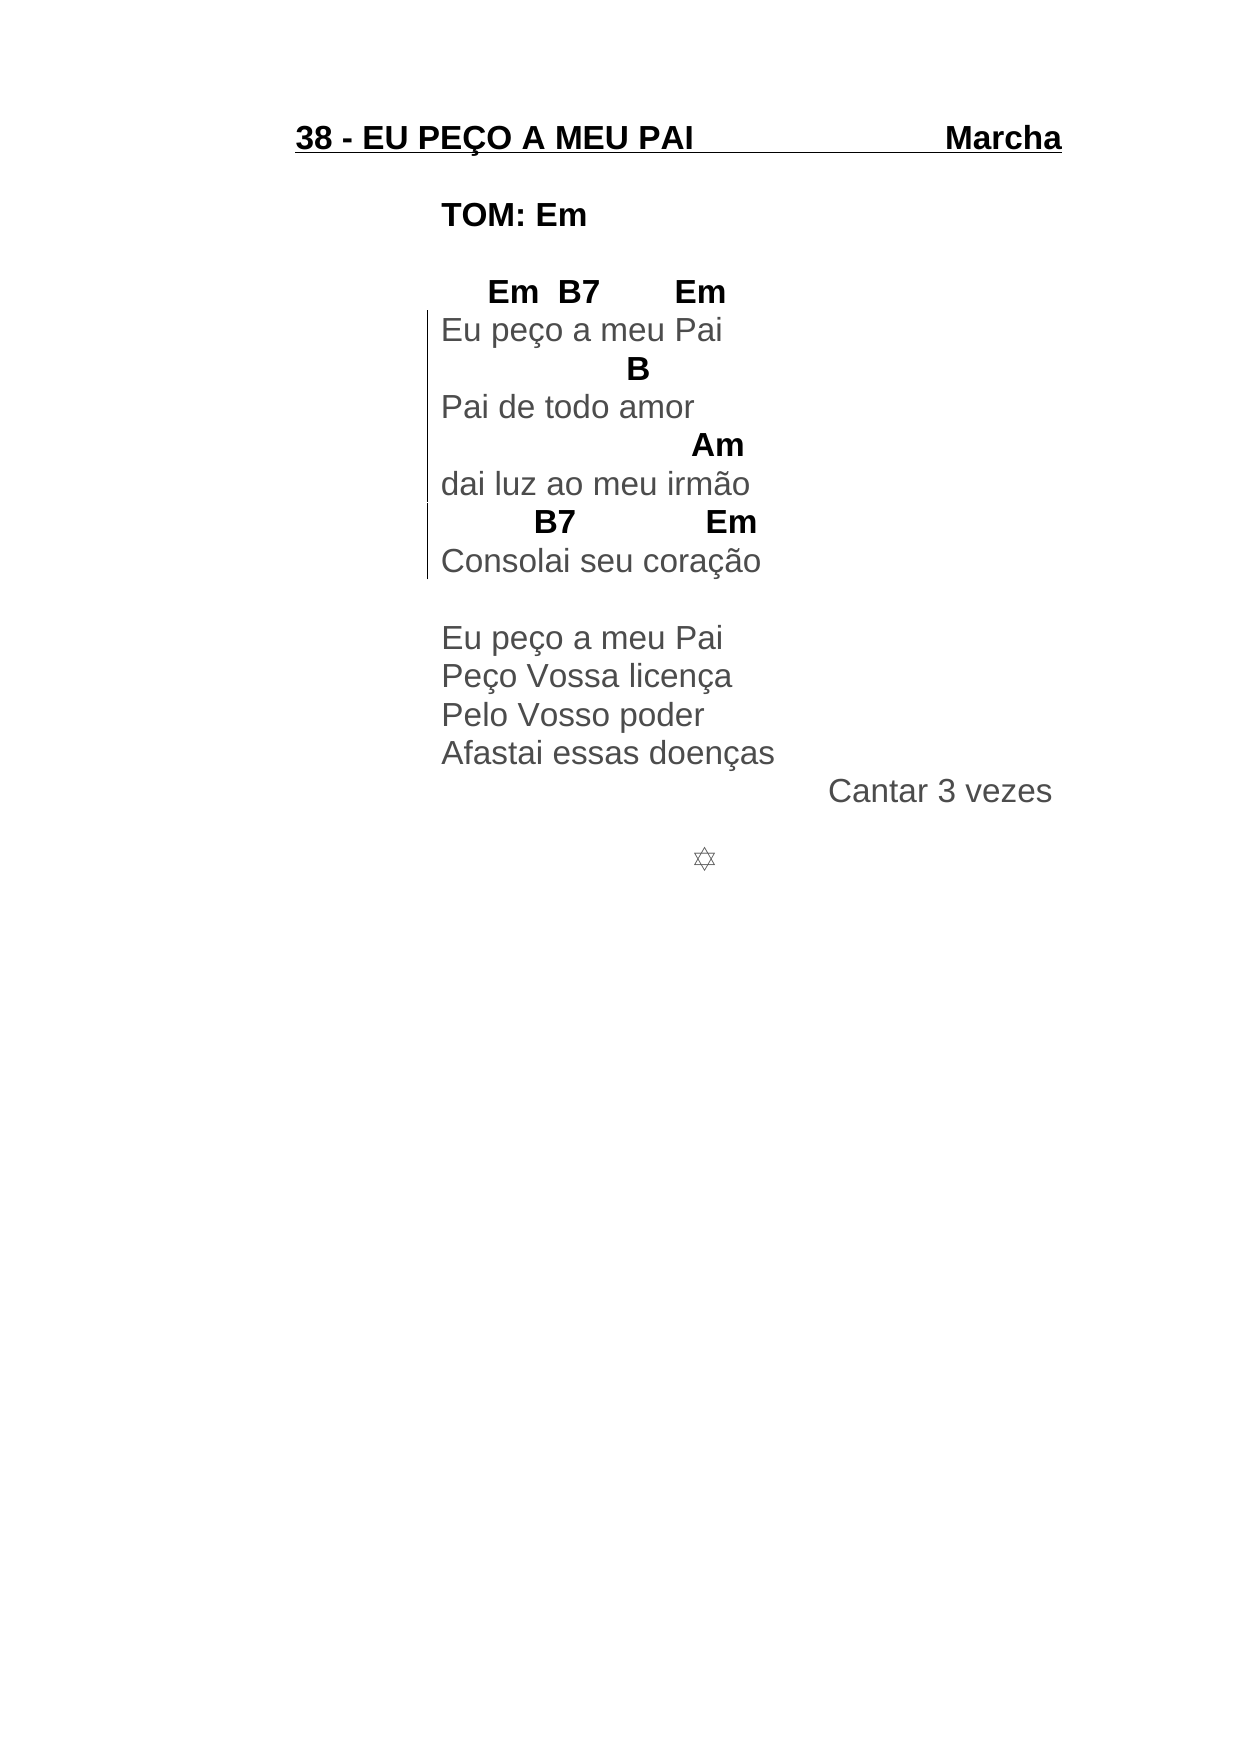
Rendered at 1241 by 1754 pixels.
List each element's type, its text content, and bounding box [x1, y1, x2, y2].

text Am [428, 426, 1152, 464]
text  Cantar 3 vezes [441, 771, 1152, 810]
text  [441, 848, 1152, 879]
text Pelo Vosso poder [441, 694, 1152, 733]
text dai luz ao meu irmão [428, 464, 1152, 502]
text Pai de todo amor [428, 387, 1152, 426]
text Eu peço a meu Pai [441, 618, 1152, 656]
text Afastai essas doenças [441, 733, 1152, 771]
text B [428, 349, 1152, 387]
text Em B7 Em [441, 272, 1152, 310]
text Consolai seu coração [428, 541, 1152, 579]
text 38 - EU PEÇO A MEU PAI Marcha [295, 118, 1152, 157]
text Eu peço a meu Pai [428, 310, 1152, 349]
text B7 Em [428, 502, 1152, 541]
text Peço Vossa licença [441, 656, 1152, 694]
text TOM: Em [441, 195, 1152, 233]
